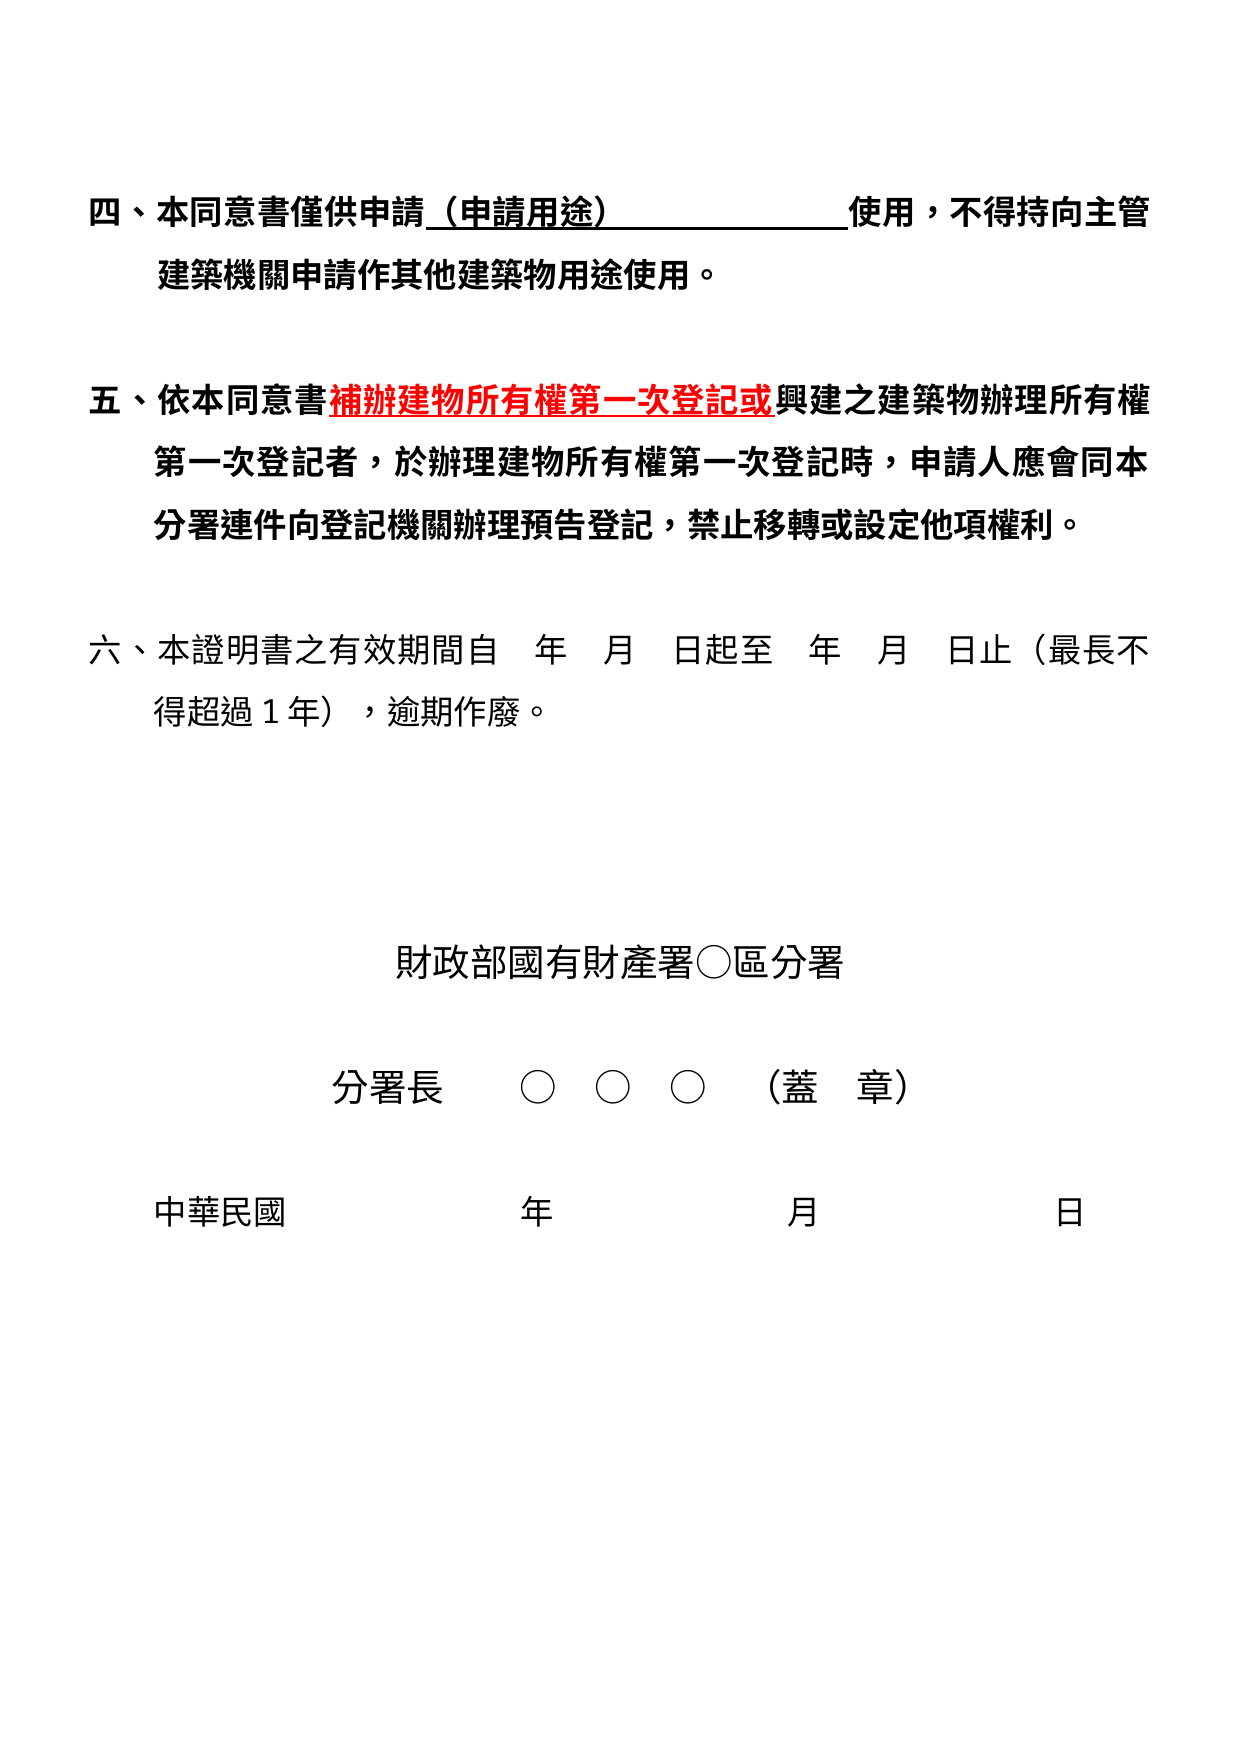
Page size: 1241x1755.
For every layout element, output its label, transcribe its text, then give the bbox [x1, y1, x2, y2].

text 財政部國有財產署○區分署 [89, 918, 1152, 981]
text 四、本同意書僅供申請（申請用途） 使用，不得持向主管建築機關申請作其他建築物用途使用。 [89, 168, 1152, 293]
text 五、依本同意書補辦建物所有權第一次登記或興建之建築物辦理所有權第一次登記者，於辦理建物所有權第一次登記時，申請人應會同本分署連件向登記機關辦理預告登記，禁止移轉或設定他項權利。 [89, 356, 1152, 543]
text 六、本證明書之有效期間自 年 月 日起至 年 月 日止（最長不得超過1年），逾期作廢。 [89, 606, 1152, 731]
text 分署長 ○ ○ ○ （蓋 章） [89, 1043, 1152, 1106]
text 中華民國 年 月 日 [89, 1168, 1152, 1231]
